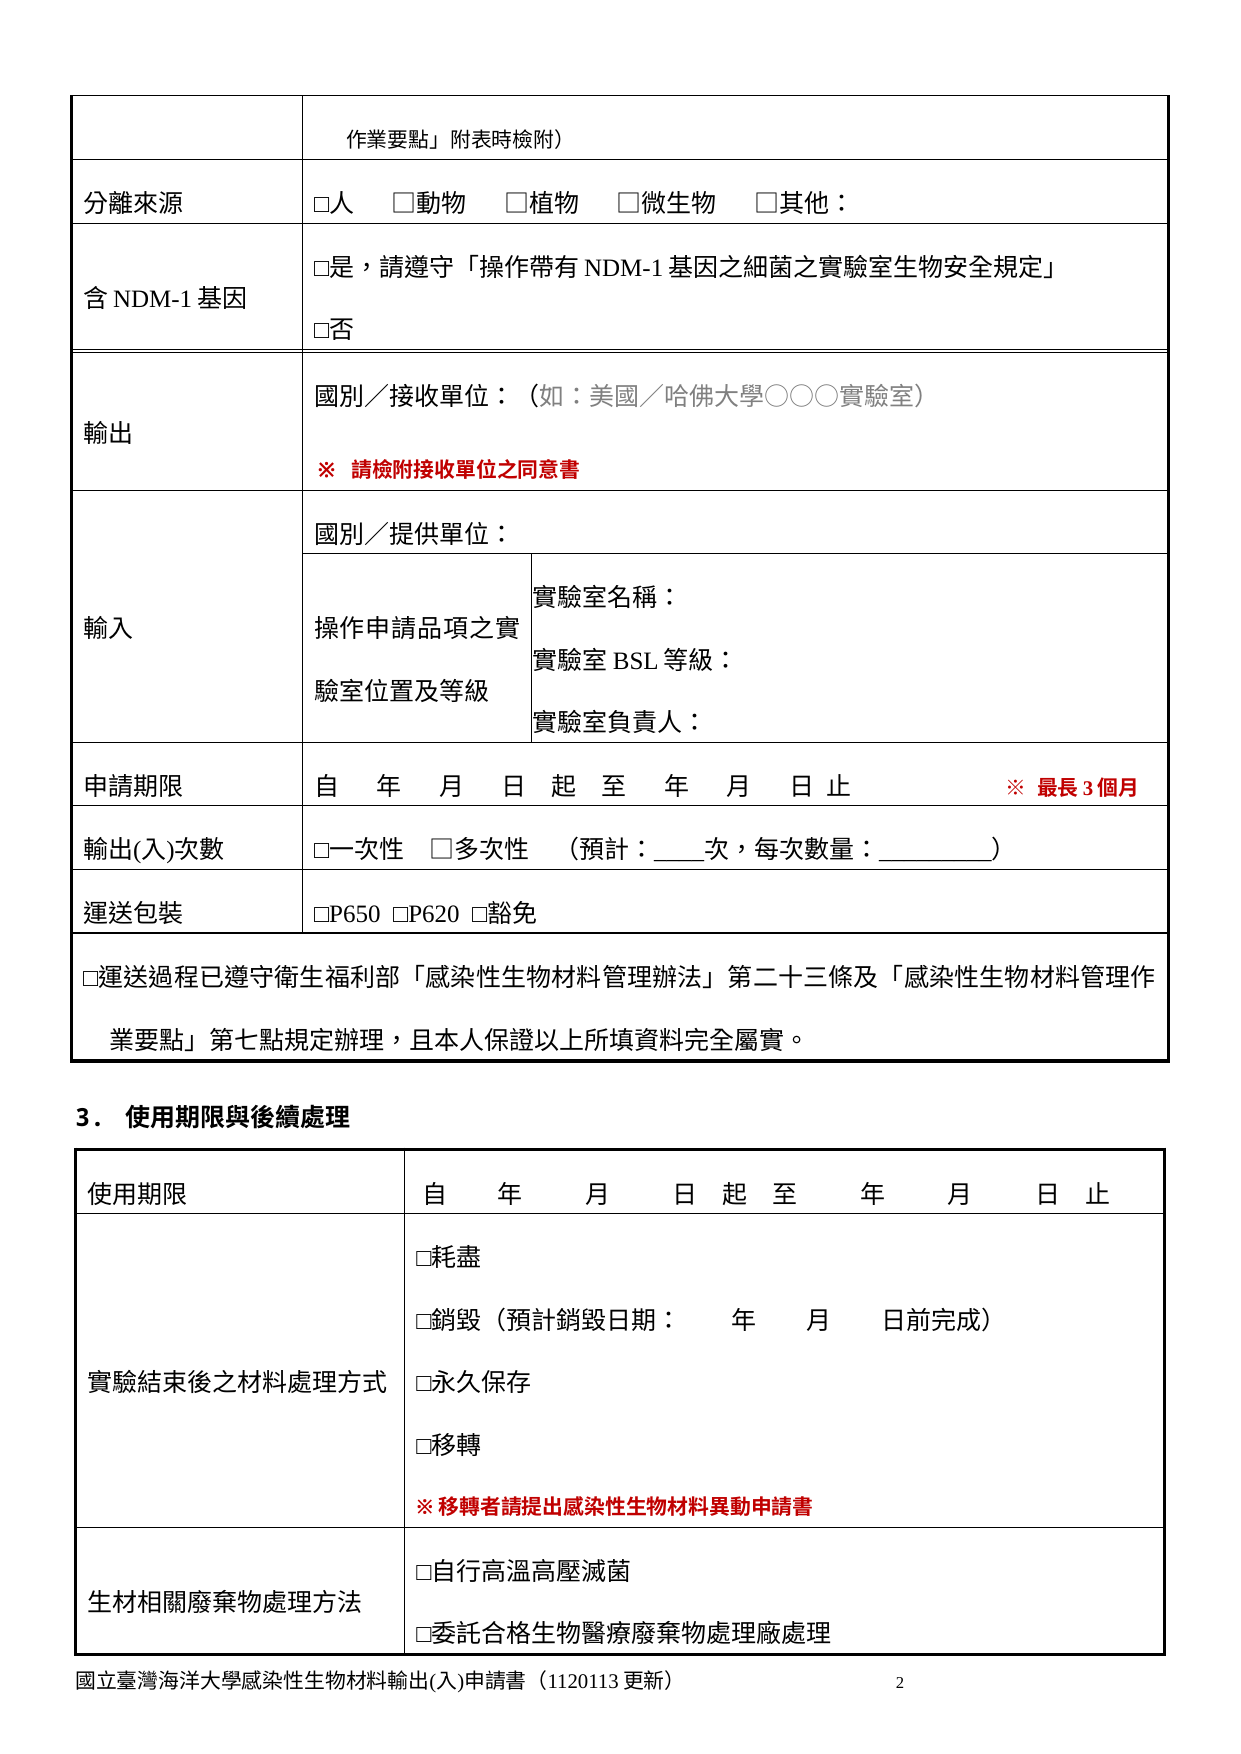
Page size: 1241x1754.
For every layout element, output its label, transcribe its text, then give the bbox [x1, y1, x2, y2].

table_cell 自 年 月 日 起 至 年 月 日 止 ※ 最長3個月 [303, 743, 1167, 805]
table_cell □耗盡 □銷毀（預計銷毀日期： 年 月 日前完成） □永久保存 □移轉 ※ 移轉者請提出感染性生物材料異動申請書 [405, 1214, 1163, 1527]
table_cell 輸出(入)次數 [73, 806, 302, 869]
table_cell [73, 96, 302, 159]
table_cell 運送包裝 [73, 870, 302, 932]
table_cell 輸入 [73, 491, 302, 742]
table_header 自 年 月 日 起 至 年 月 日 止 [405, 1151, 1163, 1213]
table_cell □運送過程已遵守衛生福利部「感染性生物材料管理辦法」第二十三條及「感染性生物材料管理作業要點」第七點規定辦理，且本人保證以上所填資料完全屬實。 [73, 934, 1167, 1059]
table_cell 分離來源 [73, 160, 302, 222]
table_cell 輸出 [73, 353, 302, 489]
table_cell 作業要點」附表時檢附） [303, 96, 1167, 159]
list 使用期限與後續處理 [75, 1074, 1165, 1136]
table_cell □人 □動物 □植物 □微生物 □其他： [303, 160, 1167, 222]
table_cell □一次性 □多次性 （預計：____次，每次數量：_________） [303, 806, 1167, 869]
table_cell 申請期限 [73, 743, 302, 805]
table_cell 操作申請品項之實驗室位置及等級 [303, 554, 531, 742]
table_cell 實驗室名稱： 實驗室BSL等級： 實驗室負責人： [532, 554, 1167, 742]
table_cell □P650 □P620 □豁免 [303, 870, 1167, 932]
table_cell 實驗結束後之材料處理方式 [77, 1214, 404, 1527]
table_cell 國別／提供單位： [303, 491, 1167, 553]
table_cell □自行高溫高壓滅菌 □委託合格生物醫療廢棄物處理廠處理 [405, 1528, 1163, 1653]
table_cell 國別／接收單位：（如：美國／哈佛大學○○○實驗室） 請檢附接收單位之同意書 [303, 353, 1167, 489]
table_cell 生材相關廢棄物處理方法 [77, 1528, 404, 1653]
table_header 使用期限 [77, 1151, 404, 1213]
table_cell 含NDM-1基因 [73, 224, 302, 348]
table_cell □是，請遵守「操作帶有NDM-1基因之細菌之實驗室生物安全規定」 □否 [303, 224, 1167, 348]
